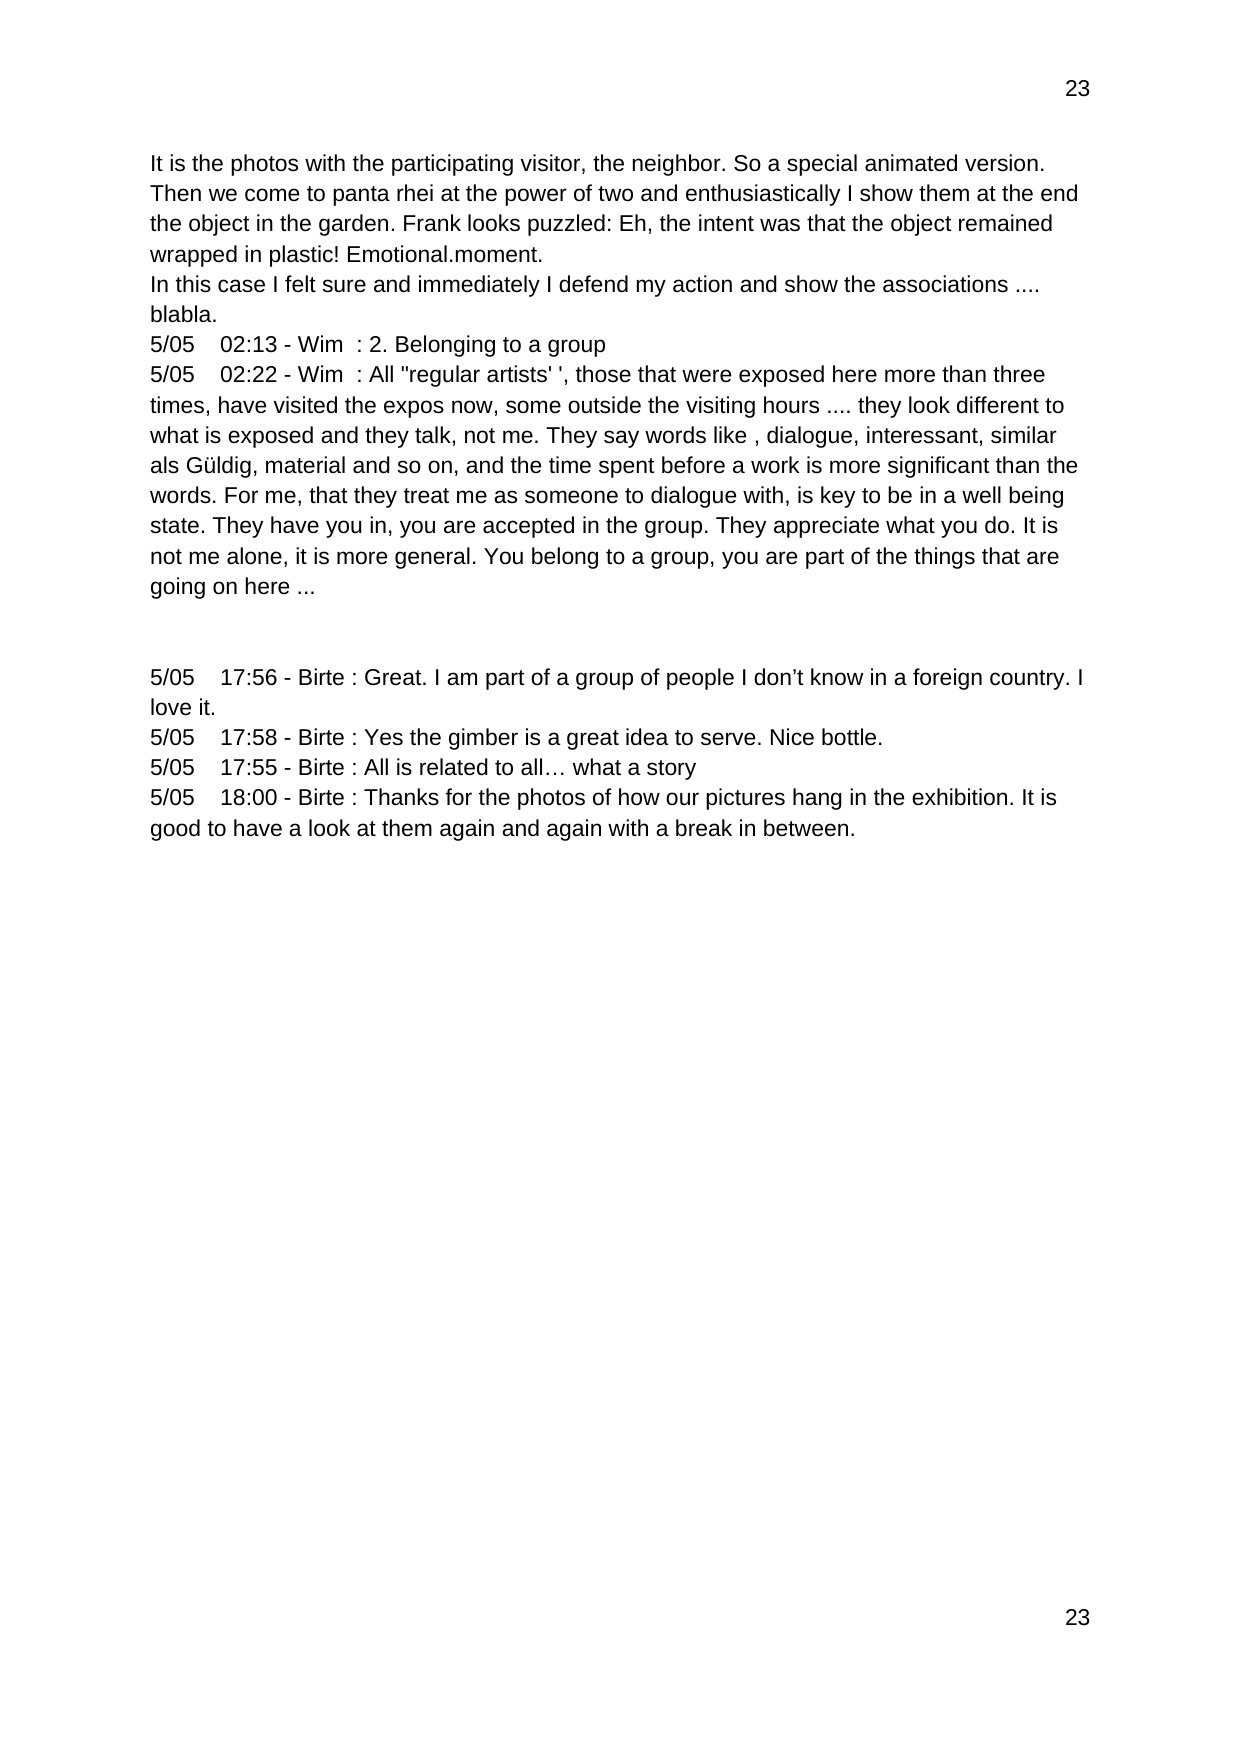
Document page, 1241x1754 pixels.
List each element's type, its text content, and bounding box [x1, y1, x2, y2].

text 5/05 02:22 - Wim : All "regular artists' ', those that were exposed here more than three times, have visited the expos now, some outside the visiting hours .... they look different to what is exposed and they talk, not me. They say words like , dialogue, interessant, similar als Güldig, material and so on, and the time spent before a work is more significant than the words. For me, that they treat me as someone to dialogue with, is key to be in a well being state. They have you in, you are accepted in the group. They appreciate what you do. It is not me alone, it is more general. You belong to a group, you are part of the things that are going on here ... [150, 361, 1090, 599]
text It is the photos with the participating visitor, the neighbor. So a special animated version. [150, 150, 1090, 176]
text 5/05 17:55 - Birte : All is related to all… what a story [150, 754, 1090, 781]
text 5/05 17:56 - Birte : Great. I am part of a group of people I don’t know in a foreign country. I love it. [150, 663, 1090, 720]
text In this case I felt sure and immediately I defend my action and show the associations .... blabla. [150, 271, 1090, 327]
text 5/05 18:00 - Birte : Thanks for the photos of how our pictures hang in the exhibition. It is good to have a look at them again and again with a break in between. [150, 784, 1090, 841]
text 5/05 02:13 - Wim : 2. Belonging to a group [150, 331, 1090, 358]
text Then we come to panta rhei at the power of two and enthusiastically I show them at the end the object in the garden. Frank looks puzzled: Eh, the intent was that the object remained wrapped in plastic! Emotional.moment. [150, 180, 1090, 267]
text 5/05 17:58 - Birte : Yes the gimber is a great idea to serve. Nice bottle. [150, 724, 1090, 750]
